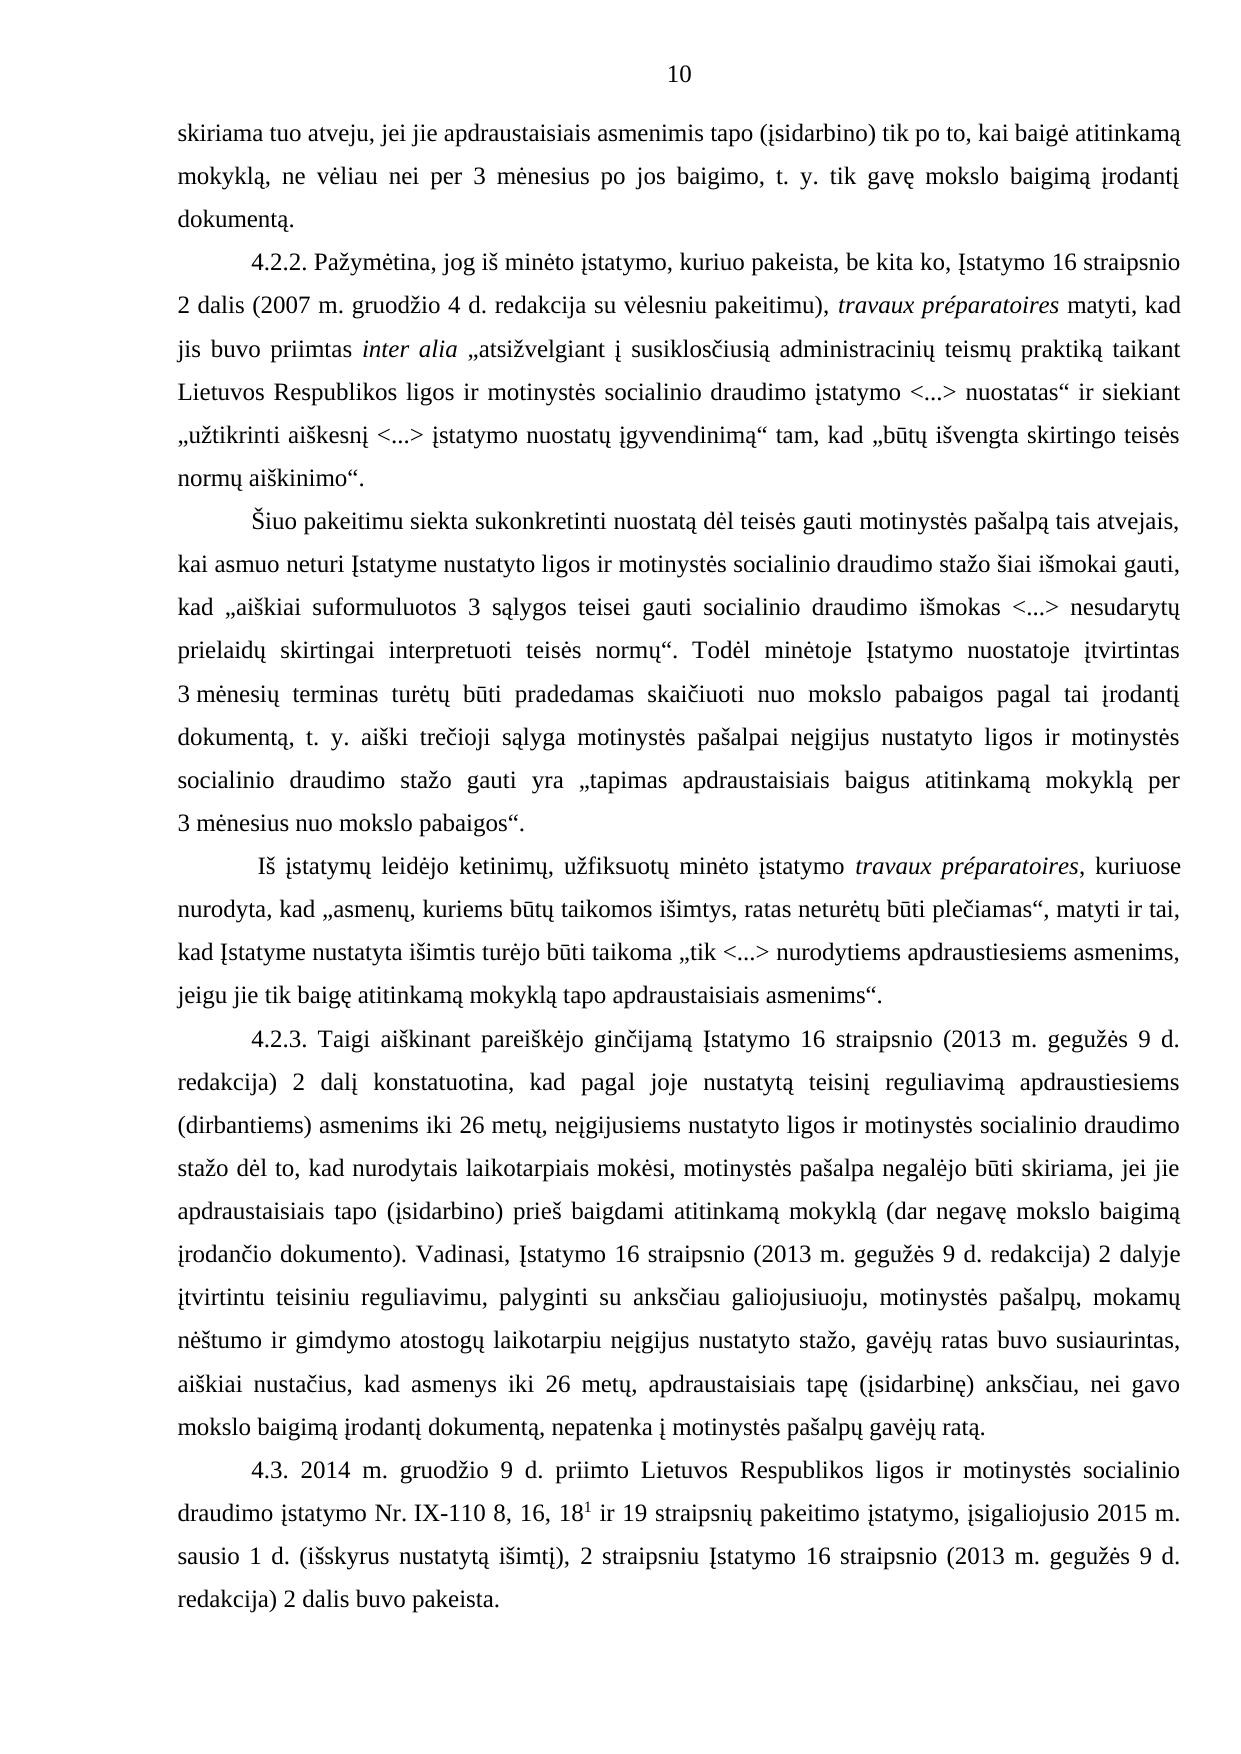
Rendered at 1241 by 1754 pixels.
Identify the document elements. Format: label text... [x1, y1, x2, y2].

text 4.2.3. Taigi aiškinant pareiškėjo ginčijamą Įstatymo 16 straipsnio (2013 m. gegužės 9 d. redakcija) 2 dalį konstatuotina, kad pagal joje nustatytą teisinį reguliavimą apdraustiesiems (dirbantiems) asmenims iki 26 metų, neįgijusiems nustatyto ligos ir motinystės socialinio draudimo stažo dėl to, kad nurodytais laikotarpiais mokėsi, motinystės pašalpa negalėjo būti skiriama, jei jie apdraustaisiais tapo (įsidarbino) prieš baigdami atitinkamą mokyklą (dar negavę mokslo baigimą įrodančio dokumento). Vadinasi, Įstatymo 16 straipsnio (2013 m. gegužės 9 d. redakcija) 2 dalyje įtvirtintu teisiniu reguliavimu, palyginti su anksčiau galiojusiuoju, motinystės pašalpų, mokamų nėštumo ir gimdymo atostogų laikotarpiu neįgijus nustatyto stažo, gavėjų ratas buvo susiaurintas, aiškiai nustačius, kad asmenys iki 26 metų, apdraustaisiais tapę (įsidarbinę) anksčiau, nei gavo mokslo baigimą įrodantį dokumentą, nepatenka į motinystės pašalpų gavėjų ratą. [177, 1024, 1181, 1441]
text skiriama tuo atveju, jei jie apdraustaisiais asmenimis tapo (įsidarbino) tik po to, kai baigė atitinkamą mokyklą, ne vėliau nei per 3 mėnesius po jos baigimo, t. y. tik gavę mokslo baigimą įrodantį dokumentą. [177, 118, 1181, 233]
text 4.3. 2014 m. gruodžio 9 d. priimto Lietuvos Respublikos ligos ir motinystės socialinio draudimo įstatymo Nr. IX-110 8, 16, 181 ir 19 straipsnių pakeitimo įstatymo, įsigaliojusio 2015 m. sausio 1 d. (išskyrus nustatytą išimtį), 2 straipsniu Įstatymo 16 straipsnio (2013 m. gegužės 9 d. redakcija) 2 dalis buvo pakeista. [177, 1455, 1181, 1613]
text 4.2.2. Pažymėtina, jog iš minėto įstatymo, kuriuo pakeista, be kita ko, Įstatymo 16 straipsnio 2 dalis (2007 m. gruodžio 4 d. redakcija su vėlesniu pakeitimu), travaux préparatoires matyti, kad jis buvo priimtas inter alia „atsižvelgiant į susiklosčiusią administracinių teismų praktiką taikant Lietuvos Respublikos ligos ir motinystės socialinio draudimo įstatymo <...> nuostatas“ ir siekiant „užtikrinti aiškesnį <...> įstatymo nuostatų įgyvendinimą“ tam, kad „būtų išvengta skirtingo teisės normų aiškinimo“. [177, 247, 1181, 492]
text Šiuo pakeitimu siekta sukonkretinti nuostatą dėl teisės gauti motinystės pašalpą tais atvejais, kai asmuo neturi Įstatyme nustatyto ligos ir motinystės socialinio draudimo stažo šiai išmokai gauti, kad „aiškiai suformuluotos 3 sąlygos teisei gauti socialinio draudimo išmokas <...> nesudarytų prielaidų skirtingai interpretuoti teisės normų“. Todėl minėtoje Įstatymo nuostatoje įtvirtintas 3 mėnesių terminas turėtų būti pradedamas skaičiuoti nuo mokslo pabaigos pagal tai įrodantį dokumentą, t. y. aiški trečioji sąlyga motinystės pašalpai neįgijus nustatyto ligos ir motinystės socialinio draudimo stažo gauti yra „tapimas apdraustaisiais baigus atitinkamą mokyklą per 3 mėnesius nuo mokslo pabaigos“. [177, 506, 1181, 837]
text Iš įstatymų leidėjo ketinimų, užfiksuotų minėto įstatymo travaux préparatoires, kuriuose nurodyta, kad „asmenų, kuriems būtų taikomos išimtys, ratas neturėtų būti plečiamas“, matyti ir tai, kad Įstatyme nustatyta išimtis turėjo būti taikoma „tik <...> nurodytiems apdraustiesiems asmenims, jeigu jie tik baigę atitinkamą mokyklą tapo apdraustaisiais asmenims“. [177, 851, 1181, 1009]
